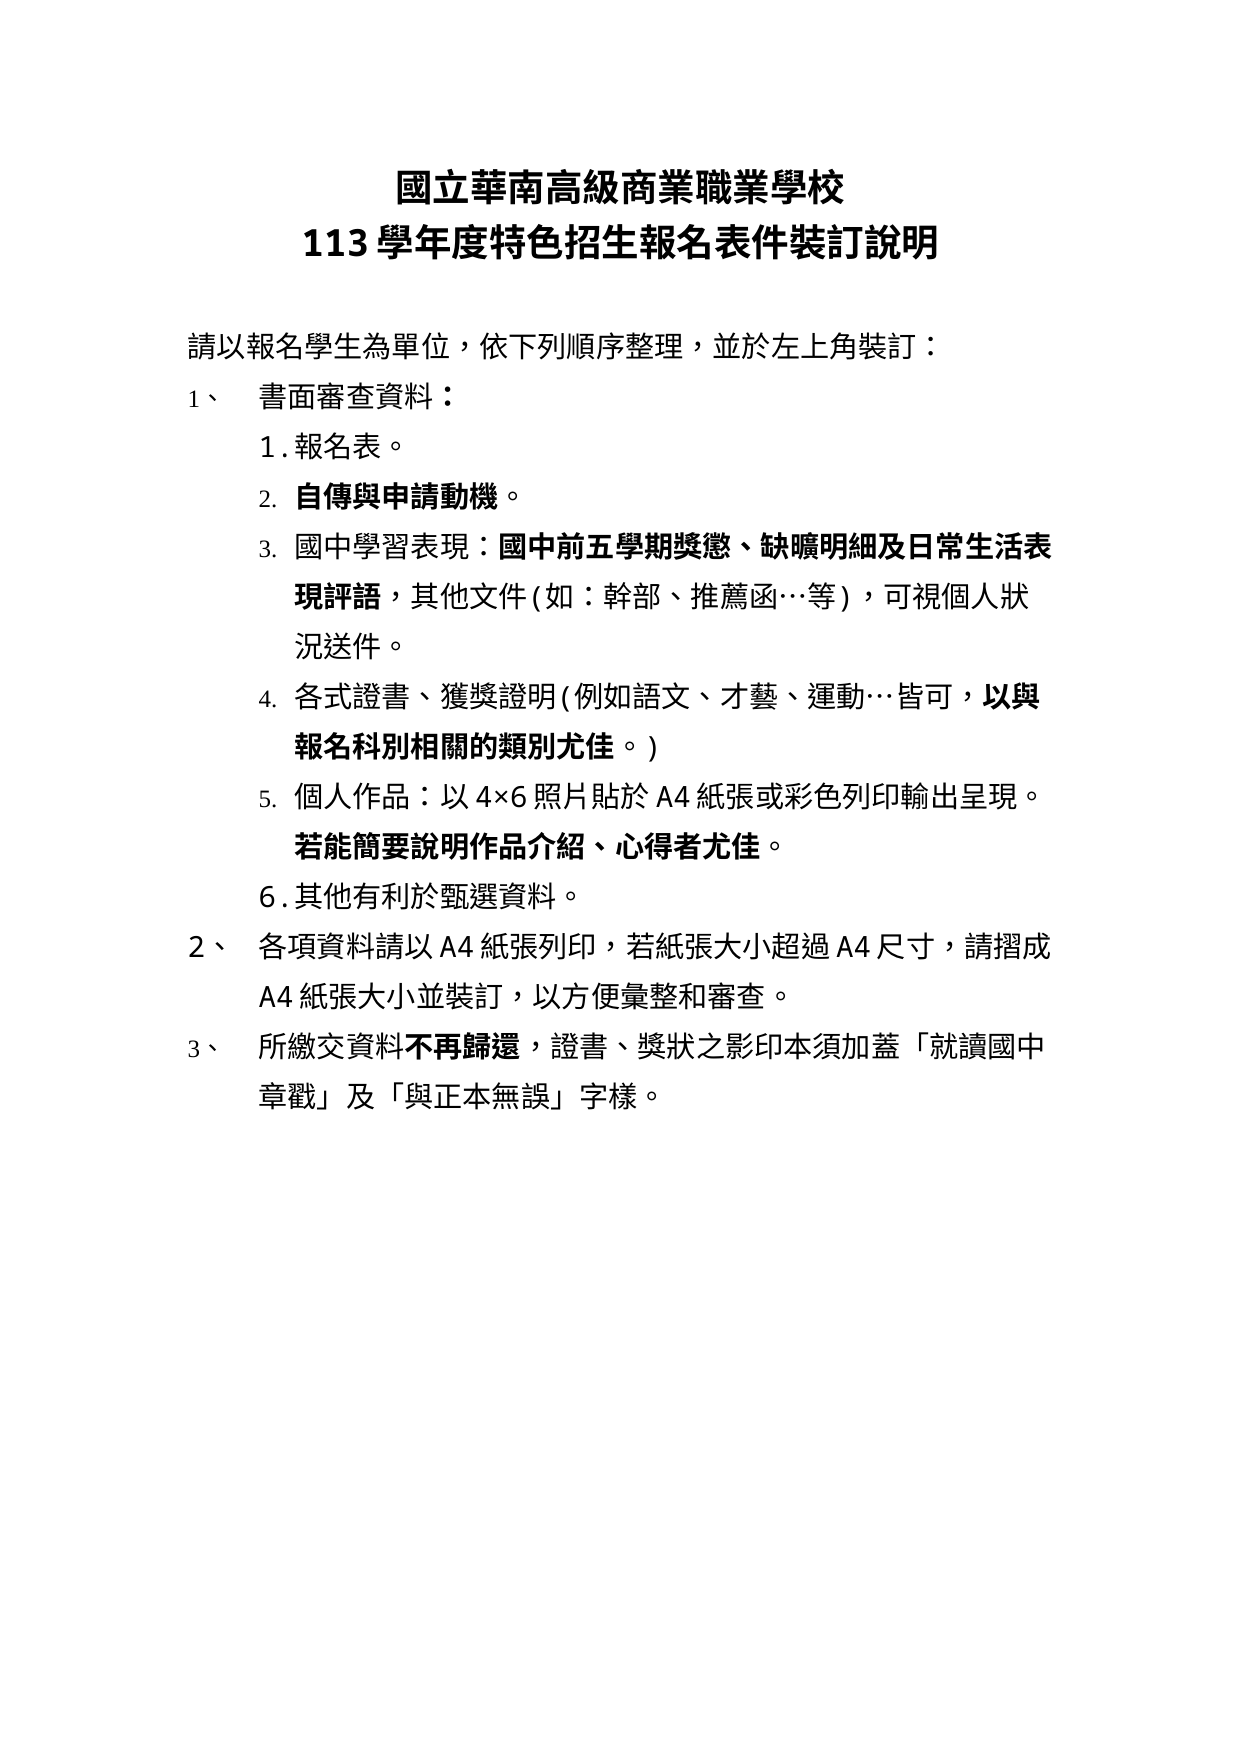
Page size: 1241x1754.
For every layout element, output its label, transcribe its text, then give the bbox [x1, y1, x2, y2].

list 其他有利於甄選資料。 [258, 867, 1053, 917]
list 各項資料請以A4紙張列印，若紙張大小超過A4尺寸，請摺成A4紙張大小並裝訂，以方便彙整和審查。 [187, 917, 1053, 1017]
text 國立華南高級商業職業學校 [187, 158, 1053, 212]
list 自傳與申請動機。 [258, 467, 1053, 517]
text 113學年度特色招生報名表件裝訂說明 [187, 212, 1053, 267]
list 書面審查資料： [187, 367, 1053, 417]
list 所繳交資料不再歸還，證書、獎狀之影印本須加蓋「就讀國中章戳」及「與正本無誤」字樣。 [187, 1017, 1053, 1117]
list 報名表。 [258, 417, 1053, 467]
list 個人作品：以4×6照片貼於A4紙張或彩色列印輸出呈現。若能簡要說明作品介紹、心得者尤佳。 [258, 767, 1053, 867]
text 請以報名學生為單位，依下列順序整理，並於左上角裝訂： [187, 317, 1053, 367]
list 各式證書、獲獎證明(例如語文、才藝、運動…皆可，以與報名科別相關的類別尤佳。) [258, 667, 1053, 767]
list 國中學習表現：國中前五學期獎懲、缺曠明細及日常生活表現評語，其他文件(如：幹部、推薦函…等)，可視個人狀況送件。 [258, 517, 1053, 667]
